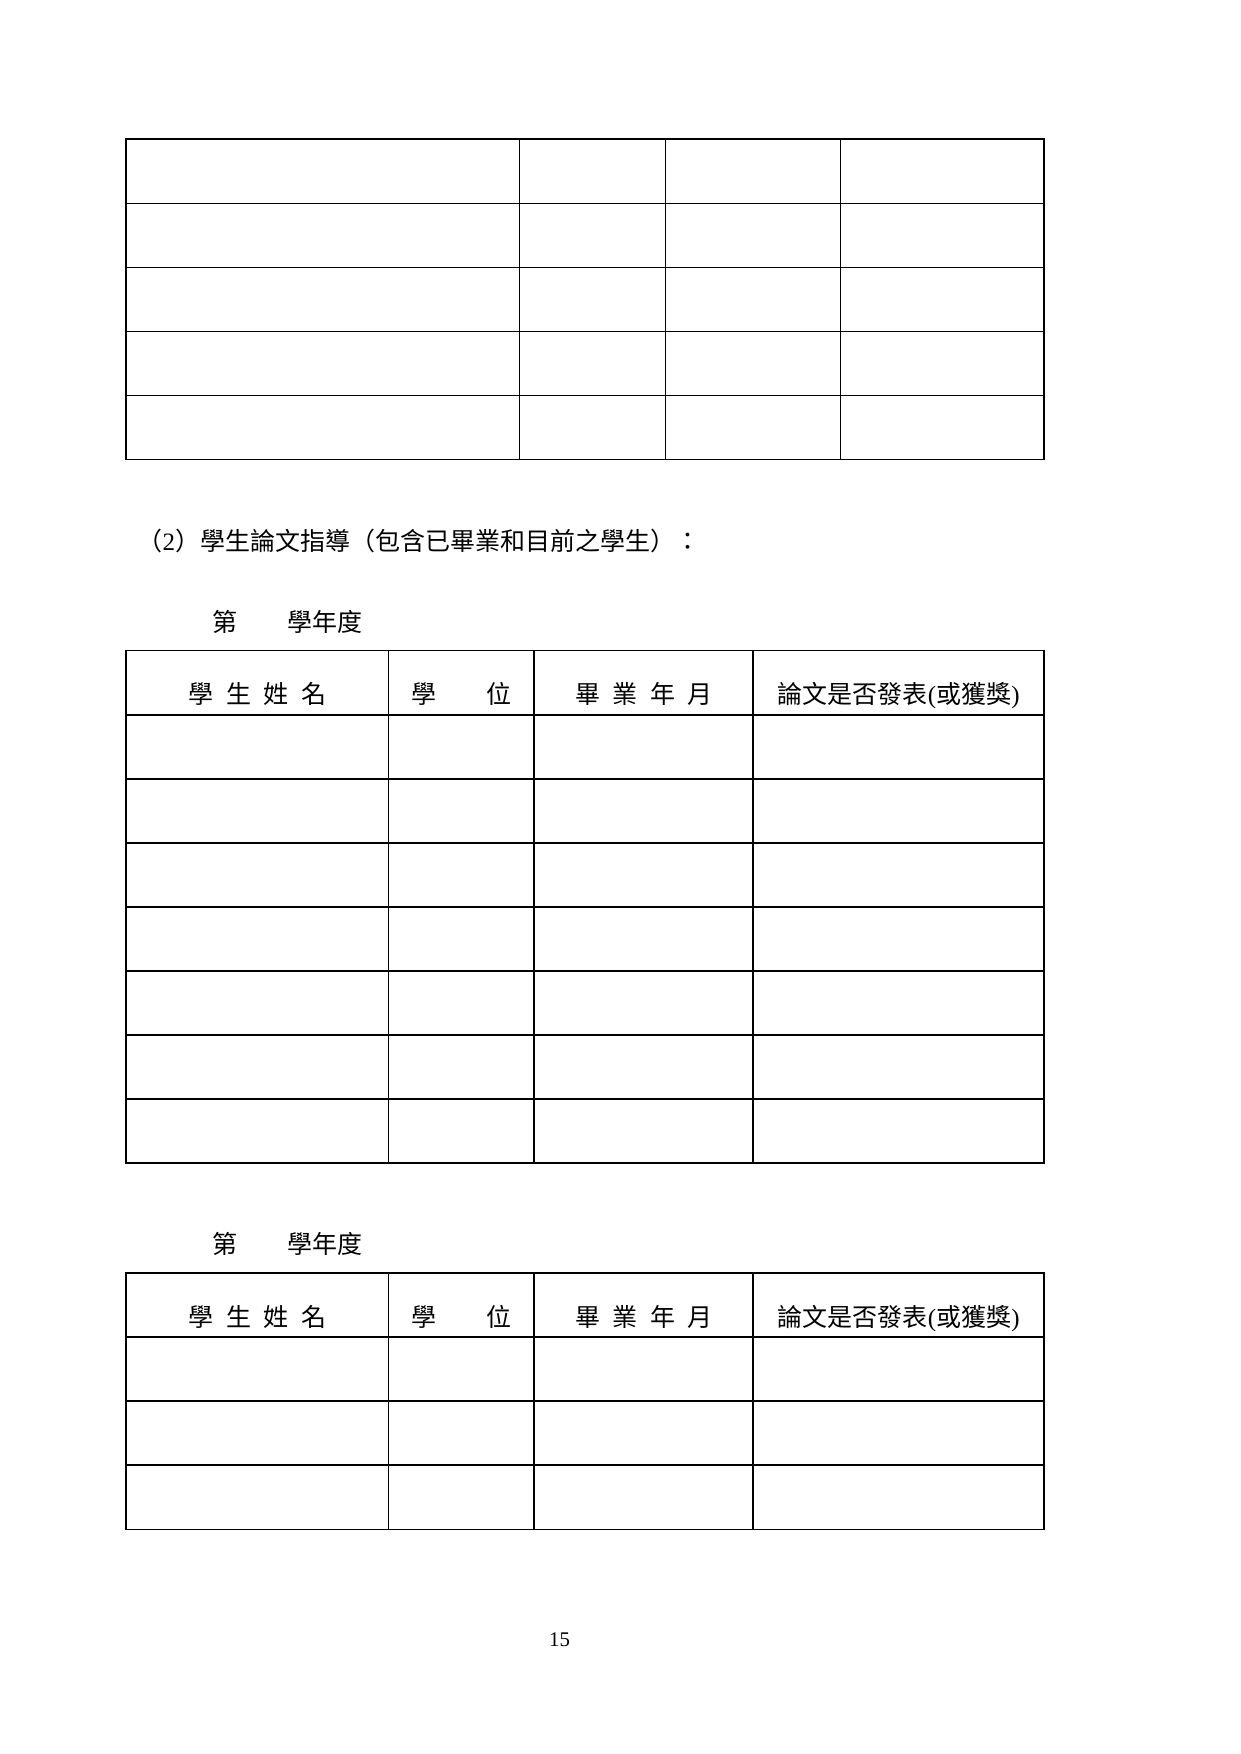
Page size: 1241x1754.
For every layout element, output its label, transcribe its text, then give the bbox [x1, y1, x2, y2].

table_cell [754, 1100, 1043, 1162]
table_cell [389, 844, 533, 906]
table_cell [666, 204, 840, 266]
table_cell [841, 140, 1043, 202]
table_cell [754, 972, 1043, 1034]
table_cell [127, 1338, 388, 1400]
table_cell [127, 268, 519, 331]
table_cell [389, 780, 533, 842]
table_cell [535, 1402, 752, 1464]
table_cell [520, 332, 665, 394]
table_cell [754, 908, 1043, 970]
table_cell [389, 972, 533, 1034]
table_cell [535, 1466, 752, 1528]
table_header 畢 業 年 月 [535, 1274, 752, 1336]
table_cell [127, 204, 519, 266]
table_cell [841, 396, 1043, 459]
table_cell [754, 1036, 1043, 1098]
table_cell [535, 1338, 752, 1400]
table_header 學 位 [389, 1274, 533, 1336]
table_cell [127, 972, 388, 1034]
text 第 學年度 [137, 1201, 1106, 1264]
table_cell [535, 1100, 752, 1162]
table_header 畢 業 年 月 [535, 651, 752, 714]
table_cell [754, 844, 1043, 906]
table_cell [666, 396, 840, 459]
table_cell [127, 1036, 388, 1098]
table_cell [389, 908, 533, 970]
table_cell [841, 204, 1043, 266]
table_cell [666, 140, 840, 202]
table_cell [535, 1036, 752, 1098]
table_cell [535, 716, 752, 778]
table_cell [754, 1402, 1043, 1464]
table_cell [127, 716, 388, 778]
table_cell [127, 140, 519, 202]
table_cell [754, 716, 1043, 778]
table_cell [127, 844, 388, 906]
table_cell [127, 1402, 388, 1464]
table_cell [535, 780, 752, 842]
table_cell [389, 1338, 533, 1400]
table_header 學 生 姓 名 [127, 1274, 388, 1336]
table_cell [127, 332, 519, 394]
table_cell [389, 1466, 533, 1528]
table_cell [535, 972, 752, 1034]
table_cell [535, 844, 752, 906]
table_cell [127, 1466, 388, 1528]
table_cell [666, 268, 840, 331]
table_cell [389, 1036, 533, 1098]
table_cell [389, 1402, 533, 1464]
table_cell [127, 396, 519, 459]
text （2）學生論文指導（包含已畢業和目前之學生）： [137, 498, 1106, 560]
table_cell [520, 140, 665, 202]
table_cell [754, 1466, 1043, 1528]
table_cell [535, 908, 752, 970]
table_cell [666, 332, 840, 394]
table_cell [841, 268, 1043, 331]
table_header 學 生 姓 名 [127, 651, 388, 714]
table_header 學 位 [389, 651, 533, 714]
table_cell [754, 1338, 1043, 1400]
table_header 論文是否發表(或獲獎) [754, 1274, 1043, 1336]
table_cell [389, 716, 533, 778]
table_cell [841, 332, 1043, 394]
table_cell [520, 268, 665, 331]
table_cell [127, 908, 388, 970]
table_cell [127, 1100, 388, 1162]
table_cell [754, 780, 1043, 842]
table_cell [127, 780, 388, 842]
table_header 論文是否發表(或獲獎) [754, 651, 1043, 714]
table_cell [520, 204, 665, 266]
table_cell [389, 1100, 533, 1162]
table_cell [520, 396, 665, 459]
text 第 學年度 [137, 579, 1106, 641]
